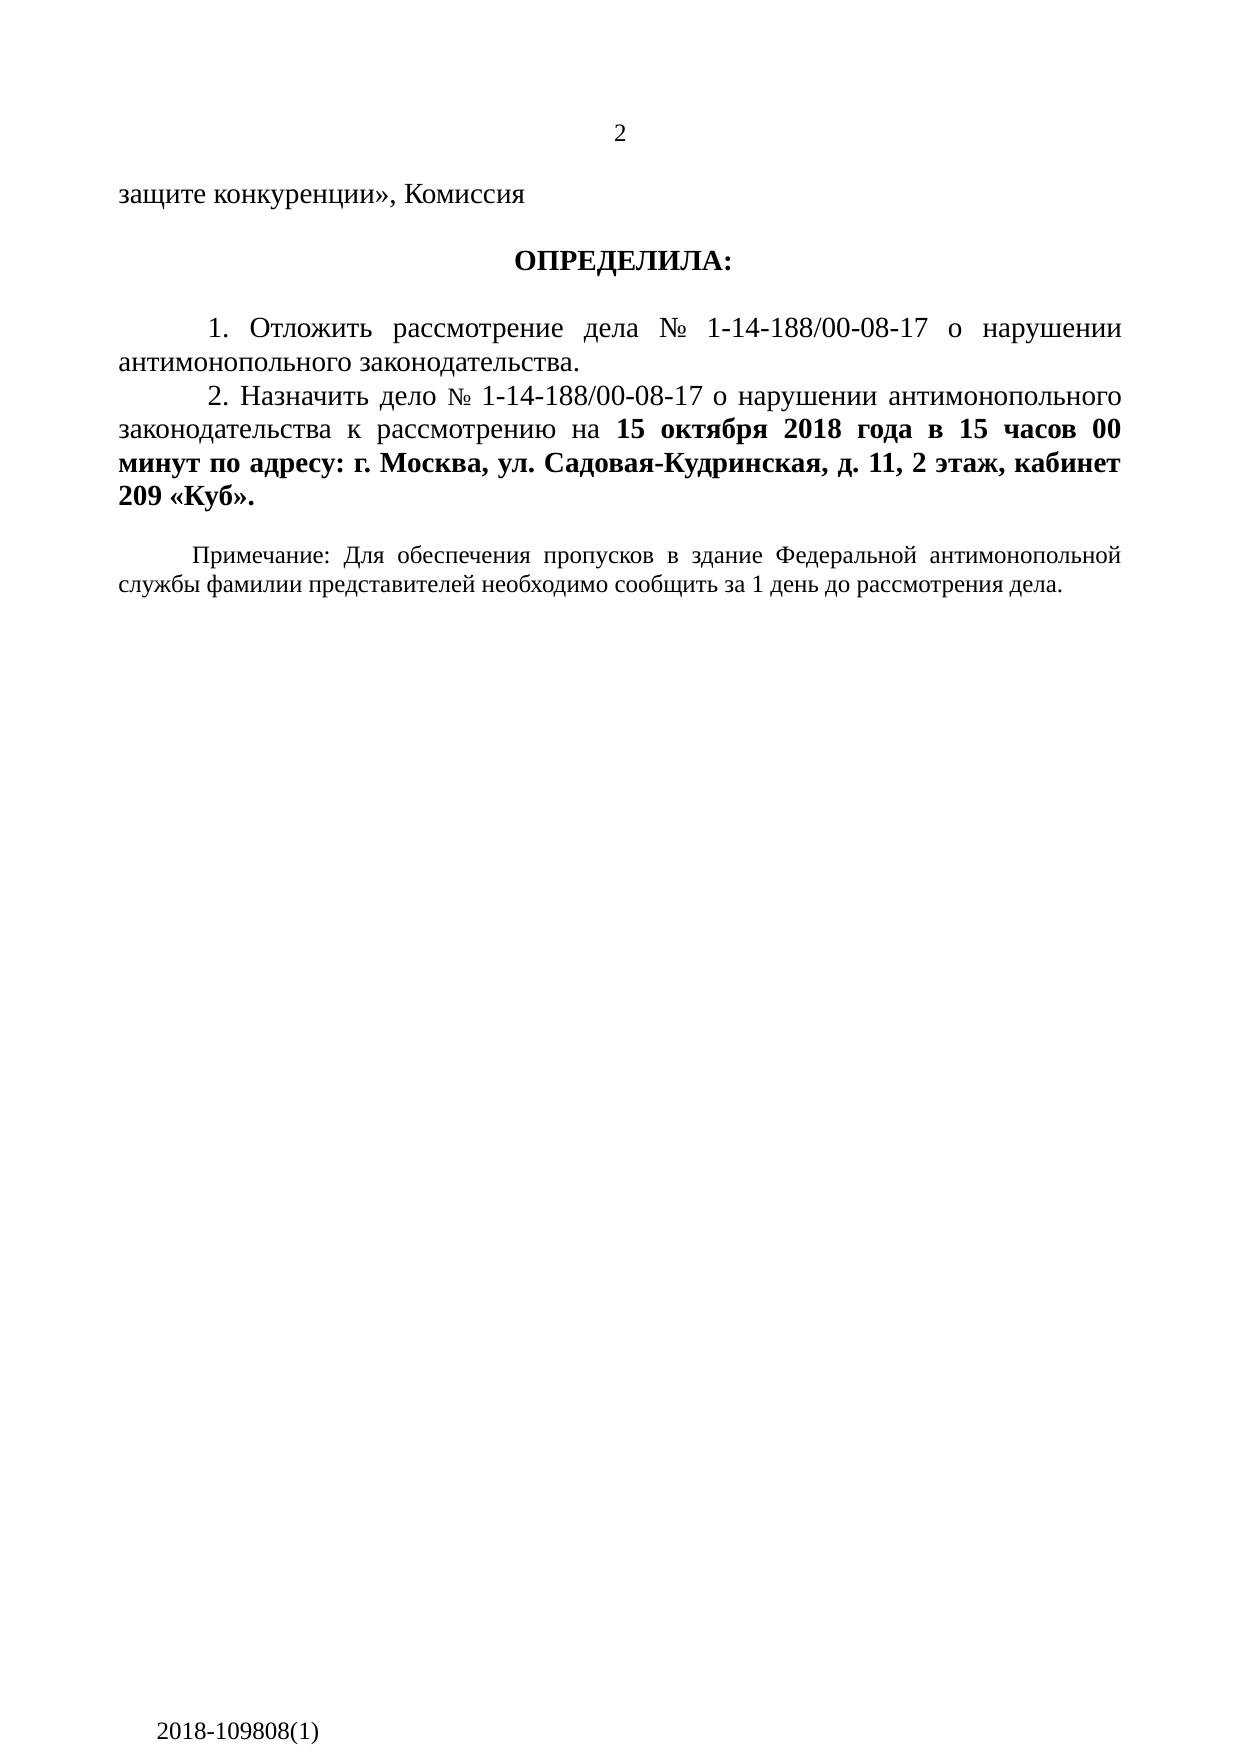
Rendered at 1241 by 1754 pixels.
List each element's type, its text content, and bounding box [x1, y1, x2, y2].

text ОПРЕДЕЛИЛА: [118, 243, 1122, 277]
text защите конкуренции», Комиссия [118, 176, 1122, 210]
text Примечание: Для обеспечения пропусков в здание Федеральной антимонопольной службы фамилии представителей необходимо сообщить за 1 день до рассмотрения дела. [118, 541, 1122, 598]
text 1. Отложить рассмотрение дела № 1-14-188/00-08-17 о нарушении антимонопольного законодательства. [118, 311, 1122, 378]
text 2. Назначить дело № 1-14-188/00-08-17 о нарушении антимонопольного законодательства к рассмотрению на 15 октября 2018 года в 15 часов 00 минут по адресу: г. Москва, ул. Садовая-Кудринская, д. 11, 2 этаж, кабинет 209 «Куб». [118, 378, 1122, 512]
